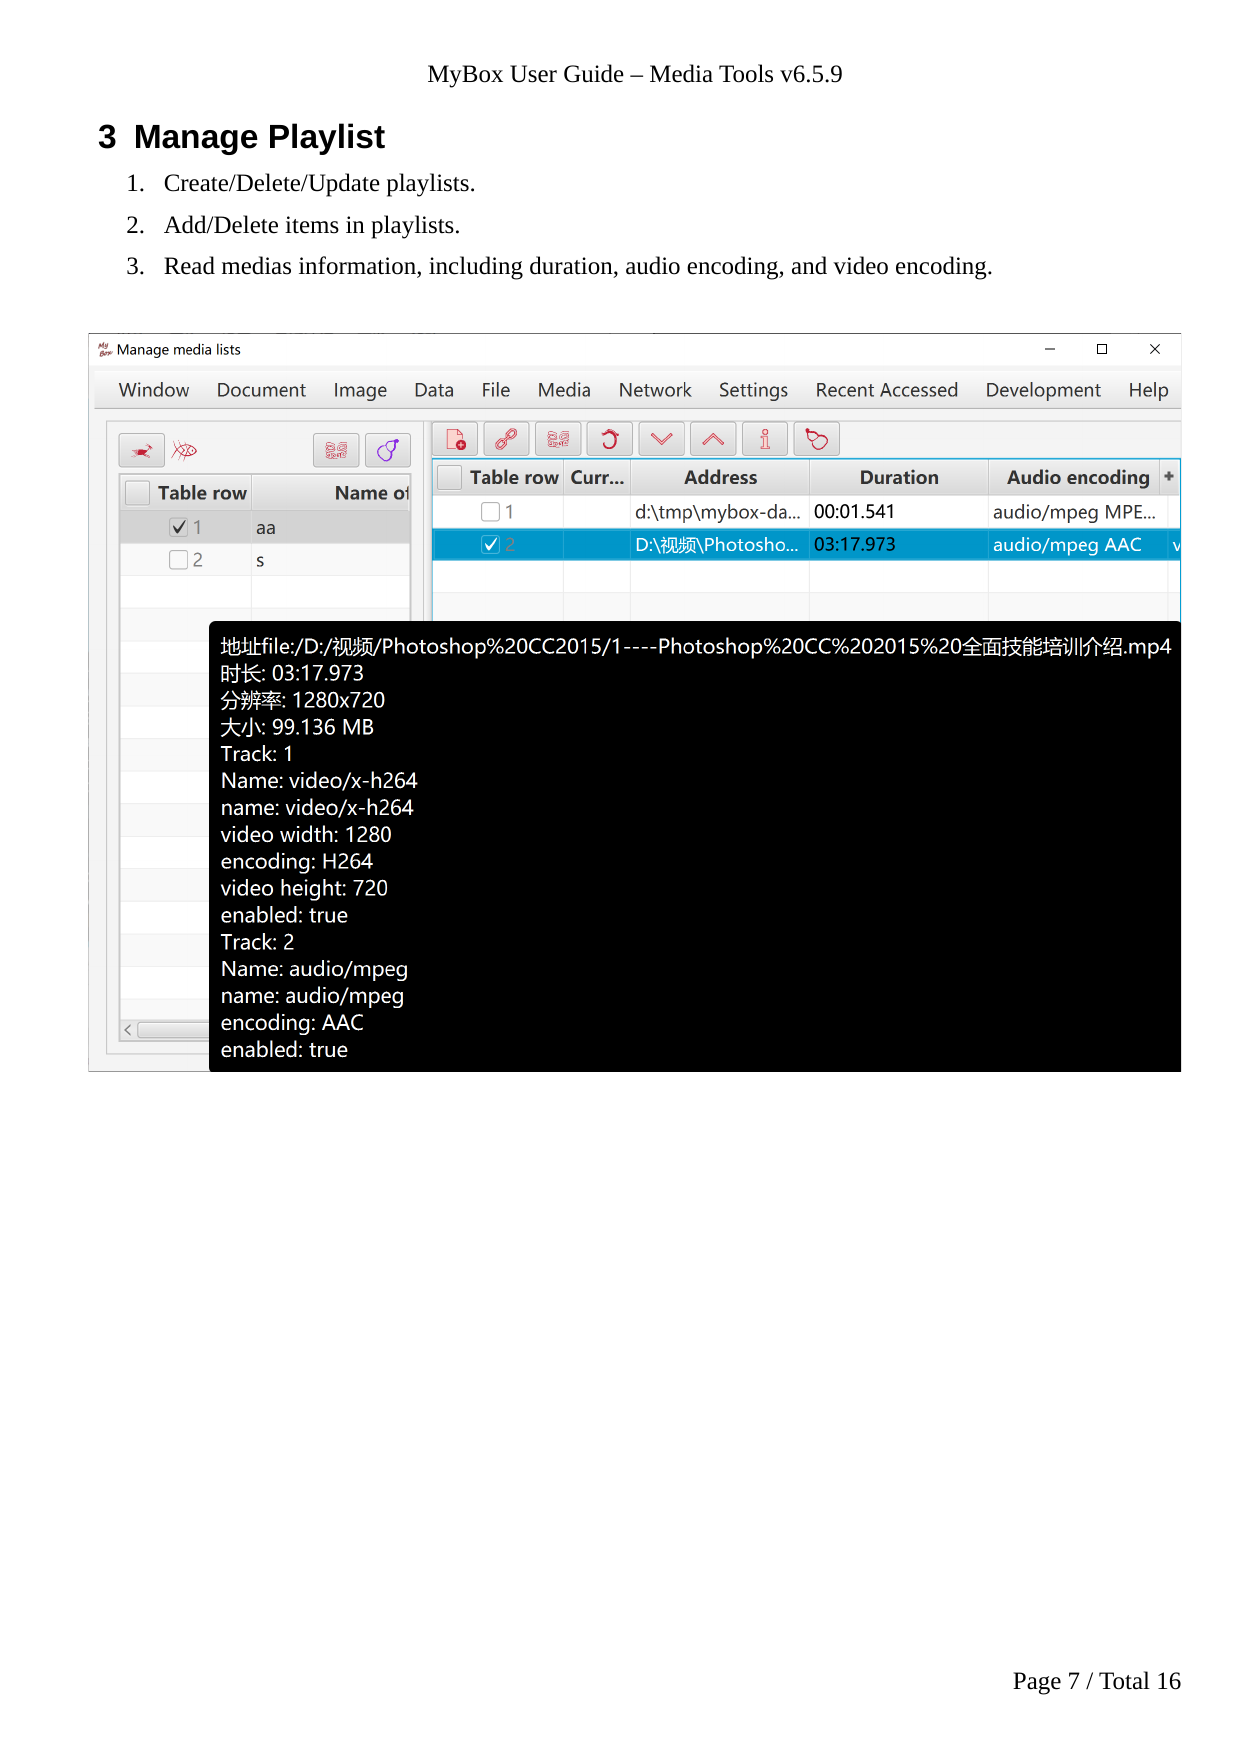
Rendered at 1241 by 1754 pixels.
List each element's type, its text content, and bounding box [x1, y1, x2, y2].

picture [88, 333, 1182, 1072]
subtitle Manage Playlist [88, 117, 1181, 156]
list Read medias information, including duration, audio encoding, and video encoding. [126, 251, 1181, 280]
list Create/Delete/Update playlists. [126, 168, 1181, 197]
list Add/Delete items in playlists. [126, 210, 1181, 238]
